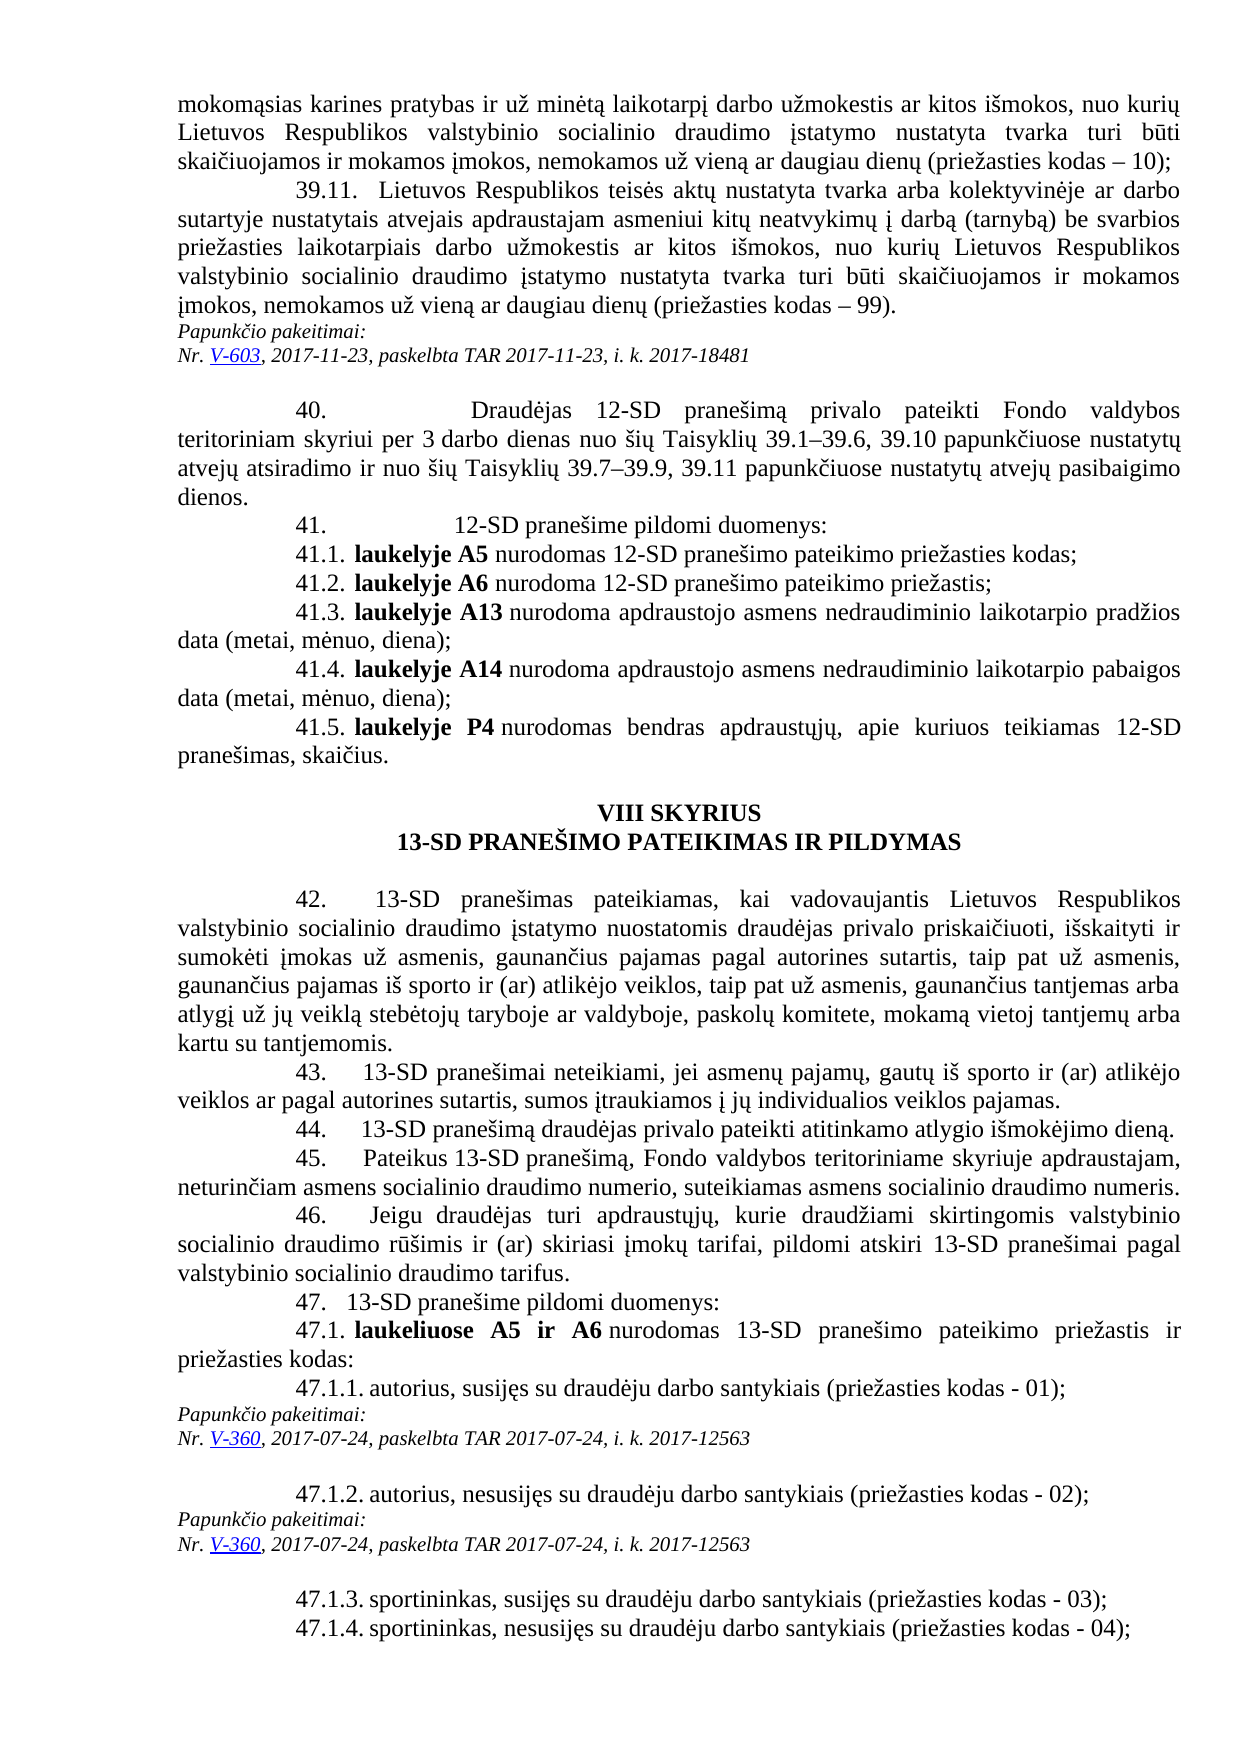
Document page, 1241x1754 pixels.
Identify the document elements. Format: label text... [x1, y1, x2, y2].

text 39.11. Lietuvos Respublikos teisės aktų nustatyta tvarka arba kolektyvinėje ar darbo sutartyje nustatytais atvejais apdraustajam asmeniui kitų neatvykimų į darbą (tarnybą) be svarbios priežasties laikotarpiais darbo užmokestis ar kitos išmokos, nuo kurių Lietuvos Respublikos valstybinio socialinio draudimo įstatymo nustatyta tvarka turi būti skaičiuojamos ir mokamos įmokos, nemokamos už vieną ar daugiau dienų (priežasties kodas – 99). [177, 175, 1181, 319]
text Papunkčio pakeitimai: [177, 1402, 1181, 1426]
text 47. 13-SD pranešime pildomi duomenys: [177, 1287, 1181, 1316]
text 47.1.3. sportininkas, susijęs su draudėju darbo santykiais (priežasties kodas - 03); [177, 1584, 1181, 1613]
text 47.1.1. autorius, susijęs su draudėju darbo santykiais (priežasties kodas - 01); [177, 1373, 1181, 1402]
text VIII SKYRIUS [177, 798, 1181, 827]
text 41.5. laukelyje P4 nurodomas bendras apdraustųjų, apie kuriuos teikiamas 12-SD pranešimas, skaičius. [177, 712, 1181, 769]
text Papunkčio pakeitimai: [177, 1507, 1181, 1531]
text 41.2. laukelyje A6 nurodoma 12-SD pranešimo pateikimo priežastis; [177, 568, 1181, 597]
text 41.4. laukelyje A14 nurodoma apdraustojo asmens nedraudiminio laikotarpio pabaigos data (metai, mėnuo, diena); [177, 654, 1181, 712]
text Nr. V-360, 2017-07-24, paskelbta TAR 2017-07-24, i. k. 2017-12563 [177, 1426, 1181, 1450]
text 42. 13-SD pranešimas pateikiamas, kai vadovaujantis Lietuvos Respublikos valstybinio socialinio draudimo įstatymo nuostatomis draudėjas privalo priskaičiuoti, išskaityti ir sumokėti įmokas už asmenis, gaunančius pajamas pagal autorines sutartis, taip pat už asmenis, gaunančius pajamas iš sporto ir (ar) atlikėjo veiklos, taip pat už asmenis, gaunančius tantjemas arba atlygį už jų veiklą stebėtojų taryboje ar valdyboje, paskolų komitete, mokamą vietoj tantjemų arba kartu su tantjemomis. [177, 884, 1181, 1057]
text Nr. V-603, 2017-11-23, paskelbta TAR 2017-11-23, i. k. 2017-18481 [177, 343, 1181, 367]
text 47.1. laukeliuose A5 ir A6 nurodomas 13-SD pranešimo pateikimo priežastis ir priežasties kodas: [177, 1316, 1181, 1373]
text mokomąsias karines pratybas ir už minėtą laikotarpį darbo užmokestis ar kitos išmokos, nuo kurių Lietuvos Respublikos valstybinio socialinio draudimo įstatymo nustatyta tvarka turi būti skaičiuojamos ir mokamos įmokos, nemokamos už vieną ar daugiau dienų (priežasties kodas – 10); [177, 89, 1181, 175]
text 44. 13-SD pranešimą draudėjas privalo pateikti atitinkamo atlygio išmokėjimo dieną. [177, 1114, 1181, 1143]
text Papunkčio pakeitimai: [177, 319, 1181, 343]
text 46. Jeigu draudėjas turi apdraustųjų, kurie draudžiami skirtingomis valstybinio socialinio draudimo rūšimis ir (ar) skiriasi įmokų tarifai, pildomi atskiri 13-SD pranešimai pagal valstybinio socialinio draudimo tarifus. [177, 1201, 1181, 1287]
text 41.3. laukelyje A13 nurodoma apdraustojo asmens nedraudiminio laikotarpio pradžios data (metai, mėnuo, diena); [177, 597, 1181, 654]
text 47.1.2. autorius, nesusijęs su draudėju darbo santykiais (priežasties kodas - 02); [177, 1479, 1181, 1507]
text 41. 12-SD pranešime pildomi duomenys: [177, 511, 1181, 539]
text 40. Draudėjas 12-SD pranešimą privalo pateikti Fondo valdybos teritoriniam skyriui per 3 darbo dienas nuo šių Taisyklių 39.1–39.6, 39.10 papunkčiuose nustatytų atvejų atsiradimo ir nuo šių Taisyklių 39.7–39.9, 39.11 papunkčiuose nustatytų atvejų pasibaigimo dienos. [177, 396, 1181, 511]
text 13-SD PRANEŠIMO PATEIKIMAS IR PILDYMAS [177, 827, 1181, 856]
text 45. Pateikus 13-SD pranešimą, Fondo valdybos teritoriniame skyriuje apdraustajam, neturinčiam asmens socialinio draudimo numerio, suteikiamas asmens socialinio draudimo numeris. [177, 1143, 1181, 1201]
text 41.1. laukelyje A5 nurodomas 12-SD pranešimo pateikimo priežasties kodas; [177, 539, 1181, 568]
text Nr. V-360, 2017-07-24, paskelbta TAR 2017-07-24, i. k. 2017-12563 [177, 1531, 1181, 1556]
text 47.1.4. sportininkas, nesusijęs su draudėju darbo santykiais (priežasties kodas - 04); [177, 1613, 1181, 1642]
text 43. 13-SD pranešimai neteikiami, jei asmenų pajamų, gautų iš sporto ir (ar) atlikėjo veiklos ar pagal autorines sutartis, sumos įtraukiamos į jų individualios veiklos pajamas. [177, 1057, 1181, 1114]
